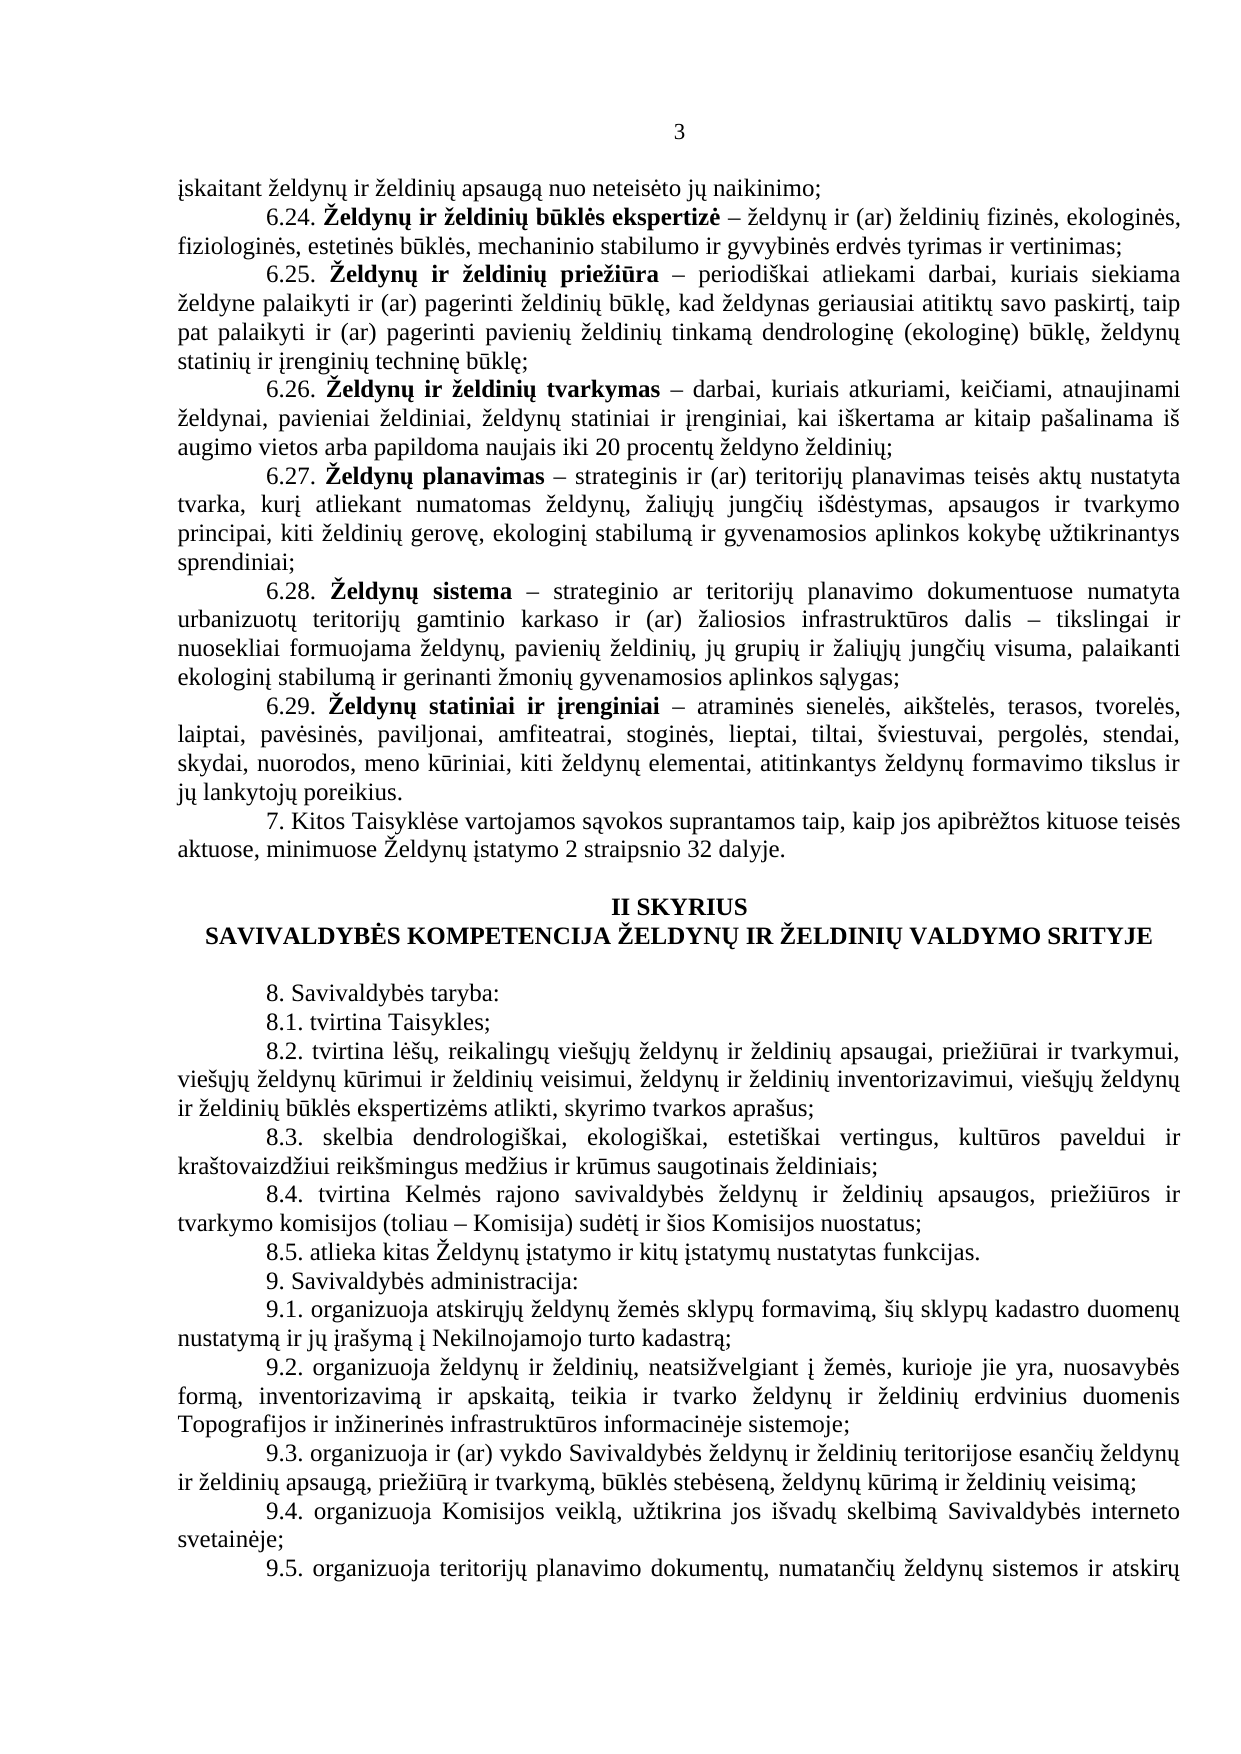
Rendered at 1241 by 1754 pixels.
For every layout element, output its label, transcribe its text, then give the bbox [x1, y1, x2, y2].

text 9.1. organizuoja atskirųjų želdynų žemės sklypų formavimą, šių sklypų kadastro duomenų nustatymą ir jų įrašymą į Nekilnojamojo turto kadastrą; [177, 1294, 1181, 1352]
text 8.3. skelbia dendrologiškai, ekologiškai, estetiškai vertingus, kultūros paveldui ir kraštovaizdžiui reikšmingus medžius ir krūmus saugotinais želdiniais; [177, 1122, 1181, 1179]
text 9.4. organizuoja Komisijos veiklą, užtikrina jos išvadų skelbimą Savivaldybės interneto svetainėje; [177, 1496, 1181, 1553]
text 9. Savivaldybės administracija: [177, 1266, 1181, 1294]
text įskaitant želdynų ir želdinių apsaugą nuo neteisėto jų naikinimo; [177, 173, 1181, 202]
text 7. Kitos Taisyklėse vartojamos sąvokos suprantamos taip, kaip jos apibrėžtos kituose teisės aktuose, minimuose Želdynų įstatymo 2 straipsnio 32 dalyje. [177, 806, 1181, 863]
text 8.5. atlieka kitas Želdynų įstatymo ir kitų įstatymų nustatytas funkcijas. [177, 1237, 1181, 1266]
text 6.28. Želdynų sistema – strateginio ar teritorijų planavimo dokumentuose numatyta urbanizuotų teritorijų gamtinio karkaso ir (ar) žaliosios infrastruktūros dalis – tikslingai ir nuosekliai formuojama želdynų, pavienių želdinių, jų grupių ir žaliųjų jungčių visuma, palaikanti ekologinį stabilumą ir gerinanti žmonių gyvenamosios aplinkos sąlygas; [177, 576, 1181, 691]
text 8.2. tvirtina lėšų, reikalingų viešųjų želdynų ir želdinių apsaugai, priežiūrai ir tvarkymui, viešųjų želdynų kūrimui ir želdinių veisimui, želdynų ir želdinių inventorizavimui, viešųjų želdynų ir želdinių būklės ekspertizėms atlikti, skyrimo tvarkos aprašus; [177, 1036, 1181, 1122]
text SAVIVALDYBĖS KOMPETENCIJA ŽELDYNŲ IR ŽELDINIŲ VALDYMO SRITYJE [177, 921, 1181, 949]
text 8. Savivaldybės taryba: [177, 978, 1181, 1007]
text 8.4. tvirtina Kelmės rajono savivaldybės želdynų ir želdinių apsaugos, priežiūros ir tvarkymo komisijos (toliau – Komisija) sudėtį ir šios Komisijos nuostatus; [177, 1179, 1181, 1237]
text 6.24. Želdynų ir želdinių būklės ekspertizė – želdynų ir (ar) želdinių fizinės, ekologinės, fiziologinės, estetinės būklės, mechaninio stabilumo ir gyvybinės erdvės tyrimas ir vertinimas; [177, 202, 1181, 259]
text 6.29. Želdynų statiniai ir įrenginiai – atraminės sienelės, aikštelės, terasos, tvorelės, laiptai, pavėsinės, paviljonai, amfiteatrai, stoginės, lieptai, tiltai, šviestuvai, pergolės, stendai, skydai, nuorodos, meno kūriniai, kiti želdynų elementai, atitinkantys želdynų formavimo tikslus ir jų lankytojų poreikius. [177, 691, 1181, 806]
text 6.26. Želdynų ir želdinių tvarkymas – darbai, kuriais atkuriami, keičiami, atnaujinami želdynai, pavieniai želdiniai, želdynų statiniai ir įrenginiai, kai iškertama ar kitaip pašalinama iš augimo vietos arba papildoma naujais iki 20 procentų želdyno želdinių; [177, 374, 1181, 461]
text 8.1. tvirtina Taisykles; [177, 1007, 1181, 1036]
text 6.27. Želdynų planavimas – strateginis ir (ar) teritorijų planavimas teisės aktų nustatyta tvarka, kurį atliekant numatomas želdynų, žaliųjų jungčių išdėstymas, apsaugos ir tvarkymo principai, kiti želdinių gerovę, ekologinį stabilumą ir gyvenamosios aplinkos kokybę užtikrinantys sprendiniai; [177, 461, 1181, 576]
text 9.3. organizuoja ir (ar) vykdo Savivaldybės želdynų ir želdinių teritorijose esančių želdynų ir želdinių apsaugą, priežiūrą ir tvarkymą, būklės stebėseną, želdynų kūrimą ir želdinių veisimą; [177, 1438, 1181, 1496]
text 9.5. organizuoja teritorijų planavimo dokumentų, numatančių želdynų sistemos ir atskirų [177, 1553, 1181, 1582]
text 6.25. Želdynų ir želdinių priežiūra – periodiškai atliekami darbai, kuriais siekiama želdyne palaikyti ir (ar) pagerinti želdinių būklę, kad želdynas geriausiai atitiktų savo paskirtį, taip pat palaikyti ir (ar) pagerinti pavienių želdinių tinkamą dendrologinę (ekologinę) būklę, želdynų statinių ir įrenginių techninę būklę; [177, 259, 1181, 374]
text 9.2. organizuoja želdynų ir želdinių, neatsižvelgiant į žemės, kurioje jie yra, nuosavybės formą, inventorizavimą ir apskaitą, teikia ir tvarko želdynų ir želdinių erdvinius duomenis Topografijos ir inžinerinės infrastruktūros informacinėje sistemoje; [177, 1352, 1181, 1438]
text II SKYRIUS [177, 892, 1181, 921]
